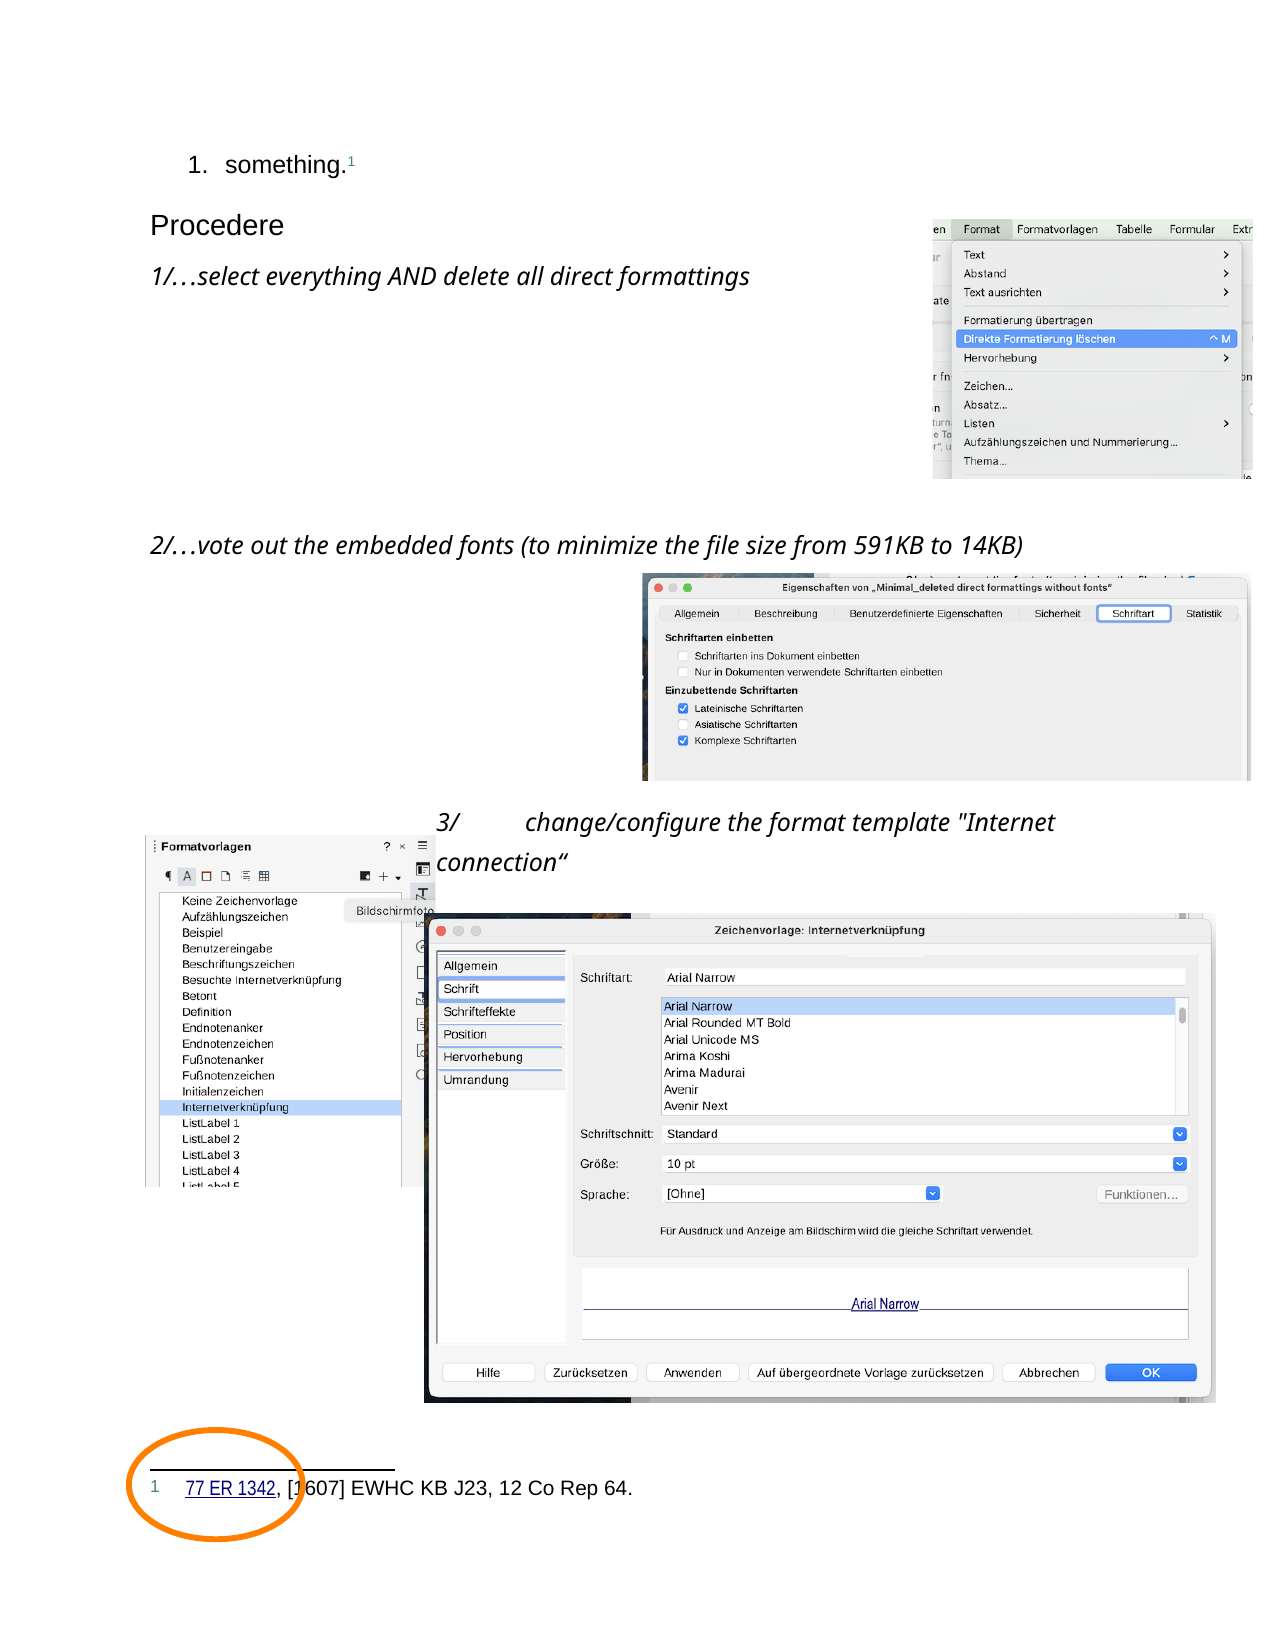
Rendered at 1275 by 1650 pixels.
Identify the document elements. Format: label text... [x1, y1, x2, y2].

picture [145, 835, 1216, 1403]
text 3/ change/configure the format template "Internet connection“ [150, 582, 1125, 878]
picture [932, 219, 1253, 479]
text 1/ select everything AND delete all direct formattings [150, 259, 932, 293]
list 77 ER 1342, [1607] EWHC KB J23, 12 Co Rep 64. [150, 1476, 299, 1500]
subtitle Procedere [150, 208, 1125, 242]
list something. [187, 150, 1125, 179]
text 2/ vote out the embedded fonts (to minimize the file size from 591KB to 14KB) [150, 528, 1125, 562]
picture [642, 573, 1252, 781]
list 77 ER 1342, [1607] EWHC KB J23, 12 Co Rep 64. [303, 1476, 1125, 1500]
